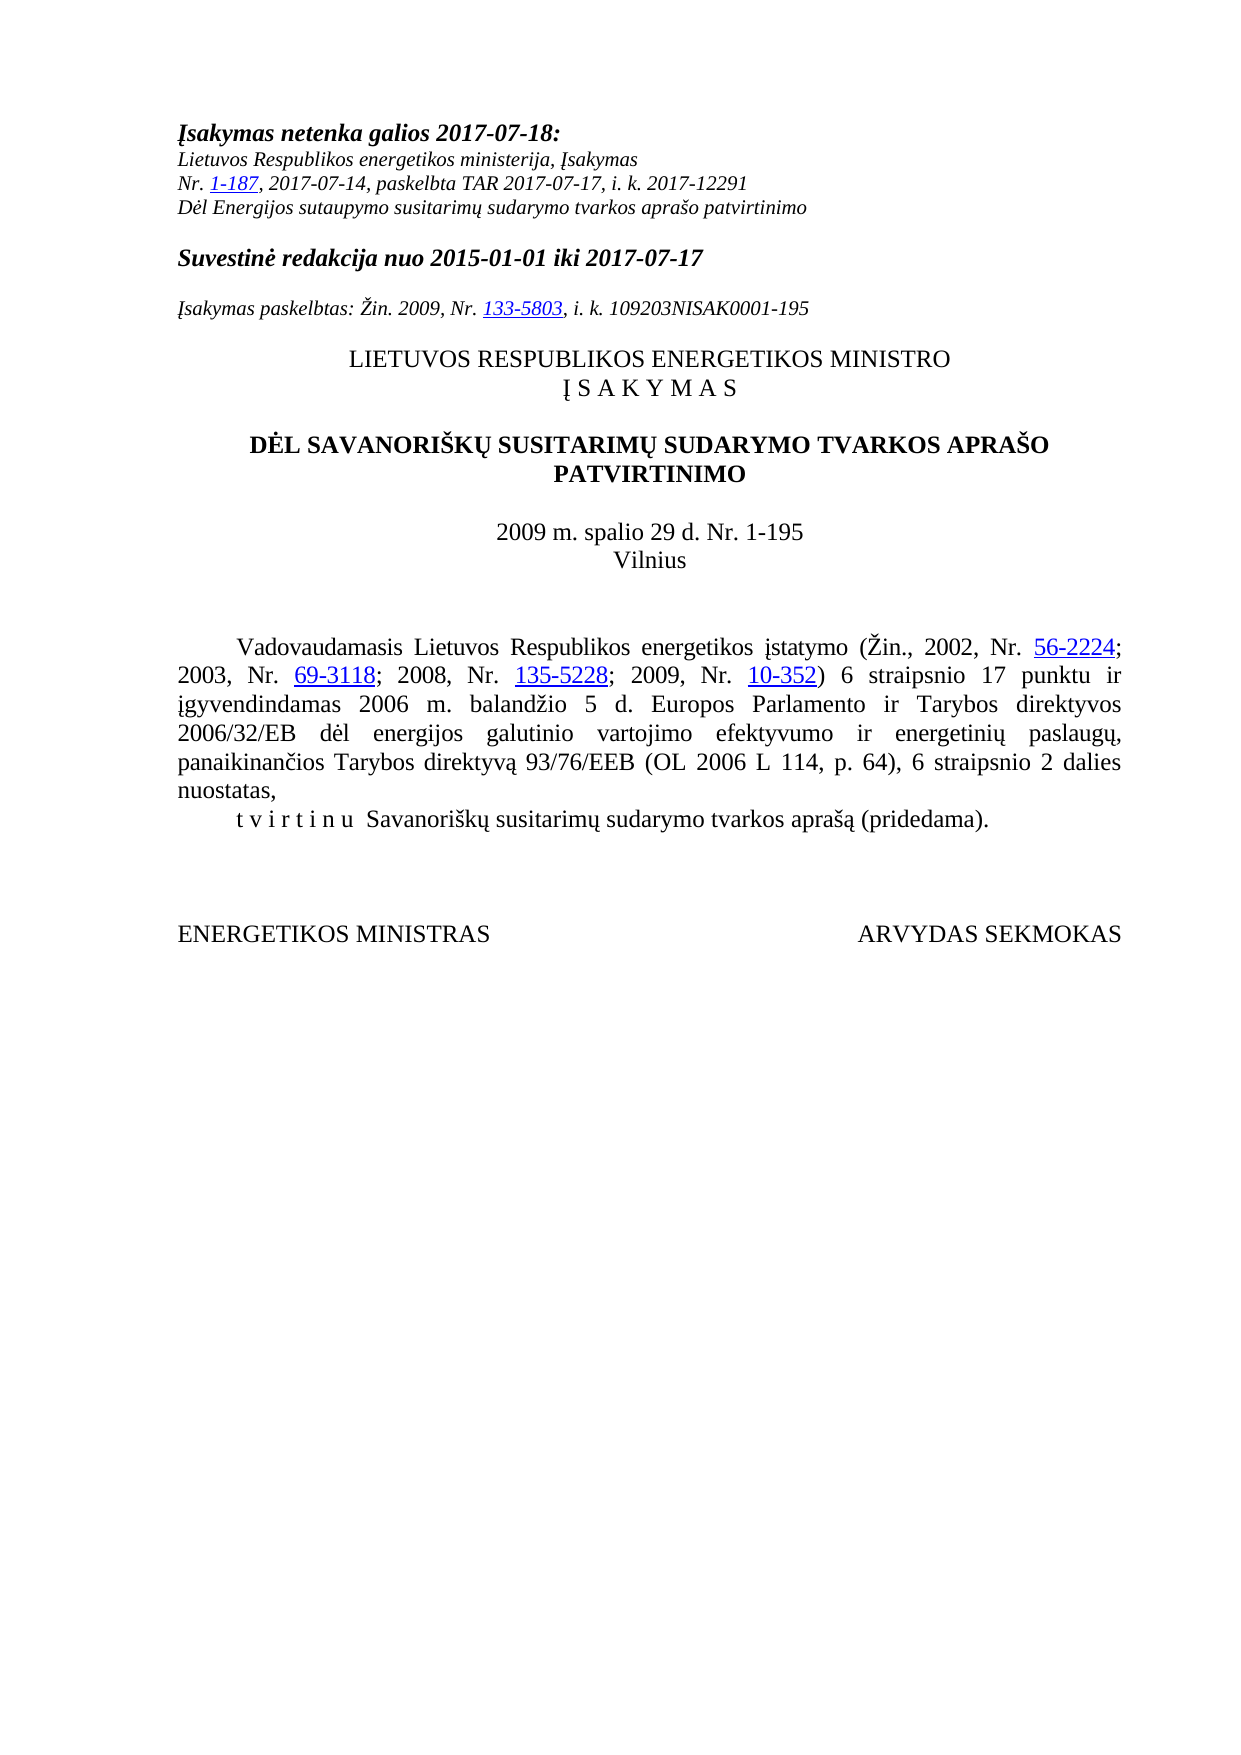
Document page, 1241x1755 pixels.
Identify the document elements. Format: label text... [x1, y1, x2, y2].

text Įsakymas netenka galios 2017-07-18: [177, 118, 1122, 147]
text DĖL SAVANORIŠKŲ SUSITARIMŲ SUDARYMO TVARKOS APRAŠO PATVIRTINIMO [177, 430, 1122, 488]
text LIETUVOS RESPUBLIKOS ENERGETIKOS MINISTRO [177, 344, 1122, 373]
text Vilnius [177, 545, 1122, 574]
text 2009 m. spalio 29 d. Nr. 1-195 [177, 517, 1122, 545]
text Vadovaudamasis Lietuvos Respublikos energetikos įstatymo (Žin., 2002, Nr. 56-2224; 2003, Nr. 69-3118; 2008, Nr. 135-5228; 2009, Nr. 10-352) 6 straipsnio 17 punktu ir įgyvendindamas 2006 m. balandžio 5 d. Europos Parlamento ir Tarybos direktyvos 2006/32/EB dėl energijos galutinio vartojimo efektyvumo ir energetinių paslaugų, panaikinančios Tarybos direktyvą 93/76/EEB (OL 2006 L 114, p. 64), 6 straipsnio 2 dalies nuostatas, [177, 632, 1122, 804]
text Dėl Energijos sutaupymo susitarimų sudarymo tvarkos aprašo patvirtinimo [177, 195, 1122, 219]
text Nr. 1-187, 2017-07-14, paskelbta TAR 2017-07-17, i. k. 2017-12291 [177, 171, 1122, 195]
text t v i r t i n u Savanoriškų susitarimų sudarymo tvarkos aprašą (pridedama). [177, 804, 1122, 833]
text Įsakymas paskelbtas: Žin. 2009, Nr. 133-5803, i. k. 109203NISAK0001-195 [177, 296, 1122, 320]
text Lietuvos Respublikos energetikos ministerija, Įsakymas [177, 147, 1122, 171]
text Energetikos ministras Arvydas Sekmokas [177, 919, 1122, 948]
text Suvestinė redakcija nuo 2015-01-01 iki 2017-07-17 [177, 243, 1122, 272]
text į s a k y m a s [177, 373, 1122, 402]
